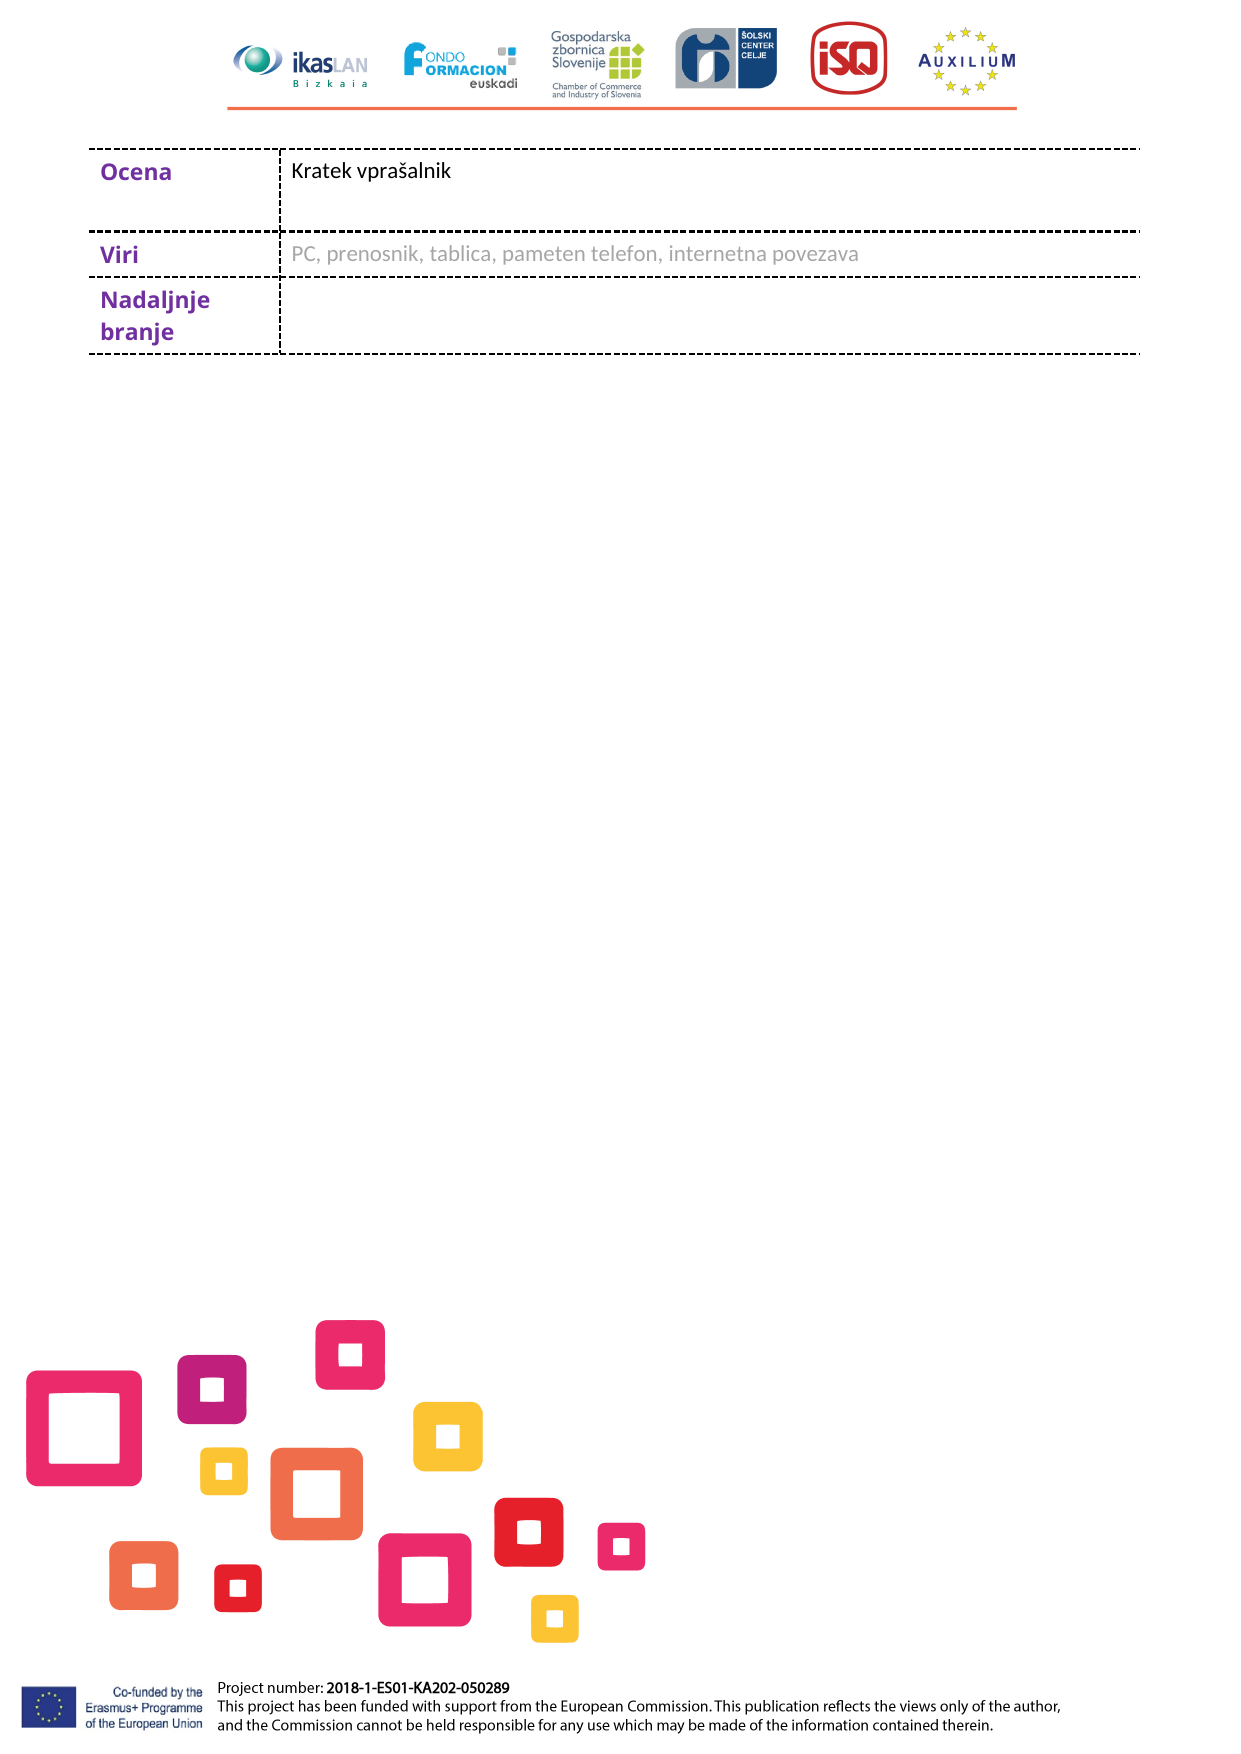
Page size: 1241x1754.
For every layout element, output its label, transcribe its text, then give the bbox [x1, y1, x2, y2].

table_cell PC, prenosnik, tablica, pameten telefon, internetna povezava [280, 230, 1139, 276]
table_cell Nadaljnje branje [89, 276, 280, 353]
table_cell Kratek vprašalnik [280, 148, 1139, 230]
table_cell Viri [89, 230, 280, 276]
table_cell [280, 276, 1139, 353]
table_cell Ocena [89, 148, 280, 230]
picture [2, 0, 1241, 1742]
